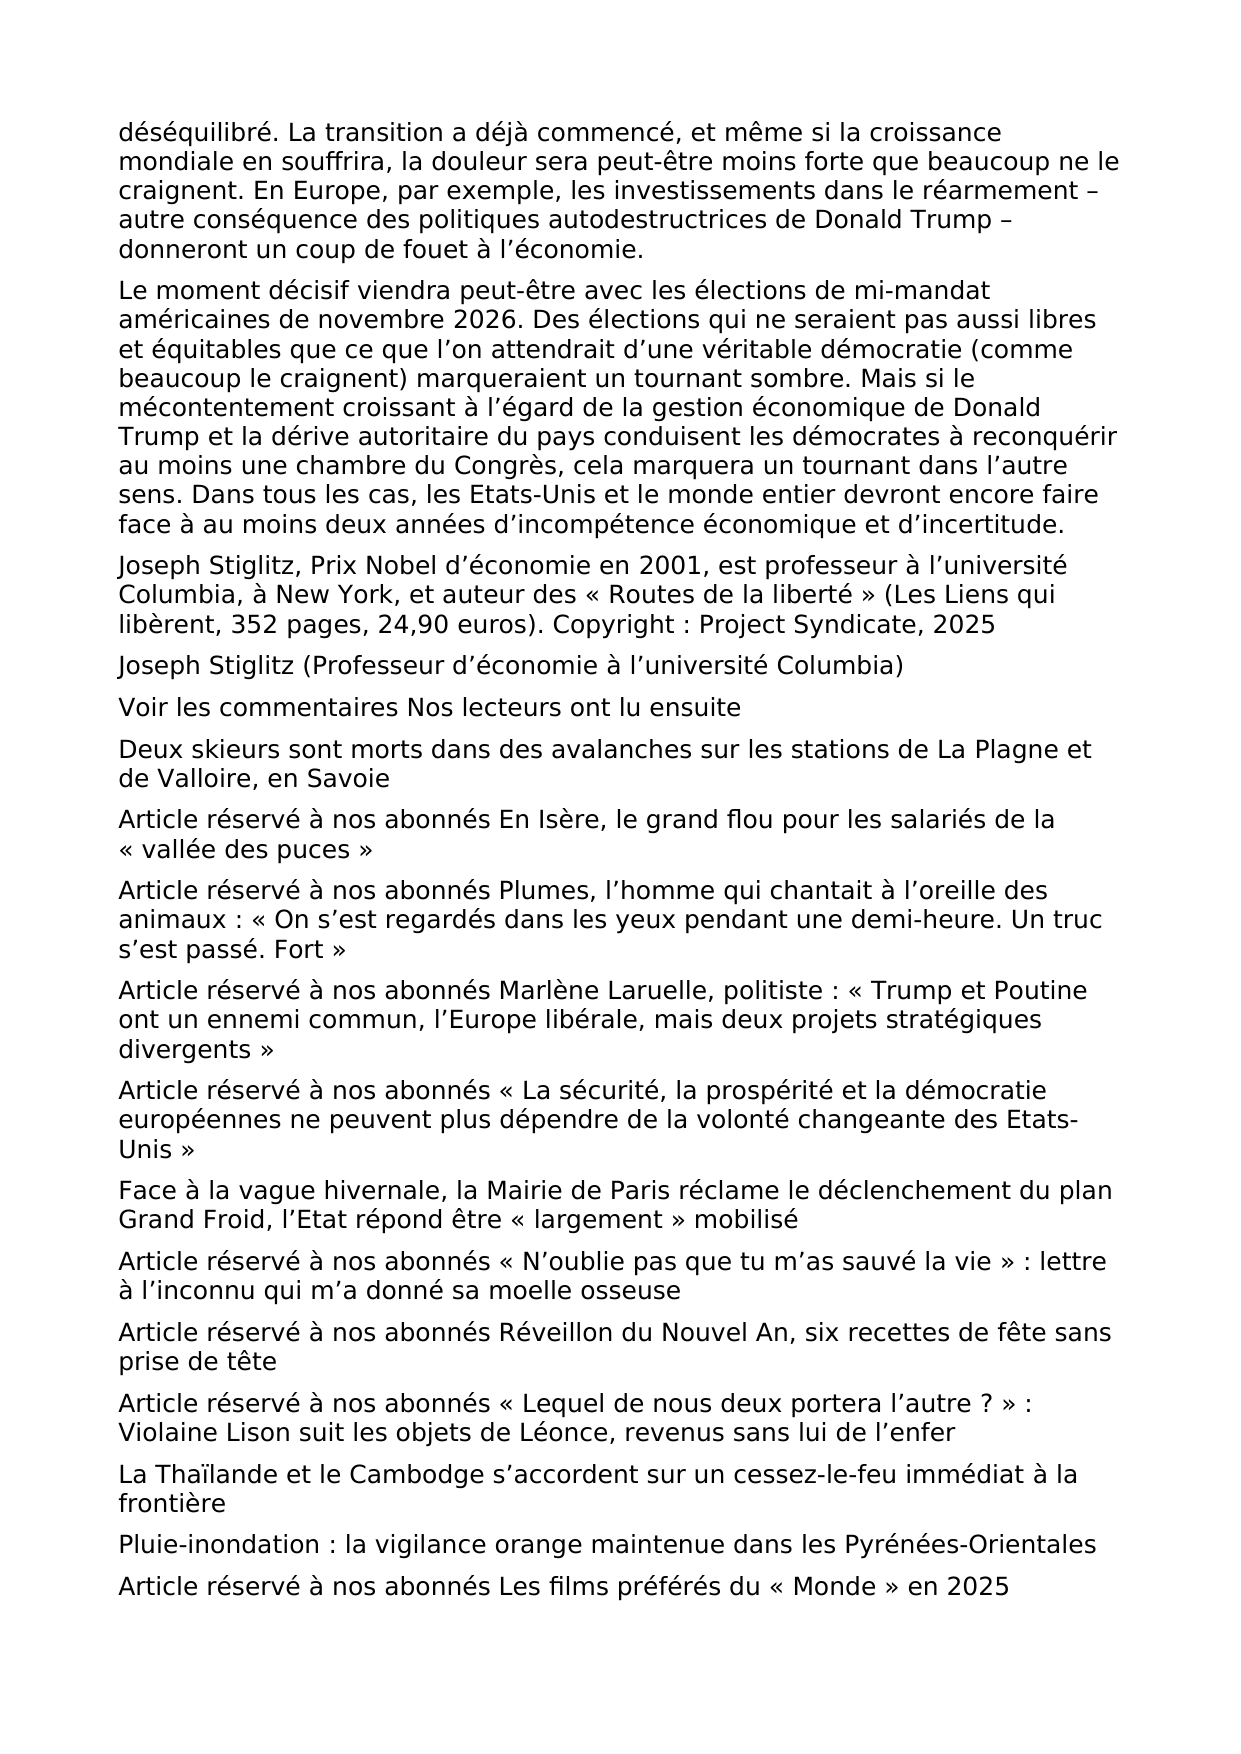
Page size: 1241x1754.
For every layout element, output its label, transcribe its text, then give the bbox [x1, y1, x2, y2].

text La Thaïlande et le Cambodge s’accordent sur un cessez-le-feu immédiat à la frontière [118, 1460, 1122, 1518]
text Deux skieurs sont morts dans des avalanches sur les stations de La Plagne et de Valloire, en Savoie [118, 735, 1122, 793]
text Joseph Stiglitz, Prix Nobel d’économie en 2001, est professeur à l’université Columbia, à New York, et auteur des « Routes de la liberté » (Les Liens qui libèrent, 352 pages, 24,90 euros). Copyright : Project Syndicate, 2025 [118, 551, 1122, 639]
text Face à la vague hivernale, la Mairie de Paris réclame le déclenchement du plan Grand Froid, l’Etat répond être « largement » mobilisé [118, 1176, 1122, 1235]
text Article réservé à nos abonnés Réveillon du Nouvel An, six recettes de fête sans prise de tête [118, 1318, 1122, 1376]
text Article réservé à nos abonnés « N’oublie pas que tu m’as sauvé la vie » : lettre à l’inconnu qui m’a donné sa moelle osseuse [118, 1247, 1122, 1306]
text déséquilibré. La transition a déjà commencé, et même si la croissance mondiale en souffrira, la douleur sera peut-être moins forte que beaucoup ne le craignent. En Europe, par exemple, les investissements dans le réarmement – autre conséquence des politiques autodestructrices de Donald Trump – donneront un coup de fouet à l’économie. [118, 118, 1122, 264]
text Article réservé à nos abonnés Plumes, l’homme qui chantait à l’oreille des animaux : « On s’est regardés dans les yeux pendant une demi-heure. Un truc s’est passé. Fort » [118, 876, 1122, 964]
text Article réservé à nos abonnés Marlène Laruelle, politiste : « Trump et Poutine ont un ennemi commun, l’Europe libérale, mais deux projets stratégiques divergents » [118, 976, 1122, 1064]
text Article réservé à nos abonnés En Isère, le grand flou pour les salariés de la « vallée des puces » [118, 806, 1122, 864]
text Le moment décisif viendra peut-être avec les élections de mi-mandat américaines de novembre 2026. Des élections qui ne seraient pas aussi libres et équitables que ce que l’on attendrait d’une véritable démocratie (comme beaucoup le craignent) marqueraient un tournant sombre. Mais si le mécontentement croissant à l’égard de la gestion économique de Donald Trump et la dérive autoritaire du pays conduisent les démocrates à reconquérir au moins une chambre du Congrès, cela marquera un tournant dans l’autre sens. Dans tous les cas, les Etats-Unis et le monde entier devront encore faire face à au moins deux années d’incompétence économique et d’incertitude. [118, 276, 1122, 539]
text Article réservé à nos abonnés Les films préférés du « Monde » en 2025 [118, 1572, 1122, 1601]
text Joseph Stiglitz (Professeur d’économie à l’université Columbia) [118, 651, 1122, 681]
text Article réservé à nos abonnés « Lequel de nous deux portera l’autre ? » : Violaine Lison suit les objets de Léonce, revenus sans lui de l’enfer [118, 1389, 1122, 1447]
text Article réservé à nos abonnés « La sécurité, la prospérité et la démocratie européennes ne peuvent plus dépendre de la volonté changeante des Etats-Unis » [118, 1076, 1122, 1164]
text Voir les commentaires Nos lecteurs ont lu ensuite [118, 693, 1122, 722]
text Pluie-inondation : la vigilance orange maintenue dans les Pyrénées-Orientales [118, 1531, 1122, 1560]
